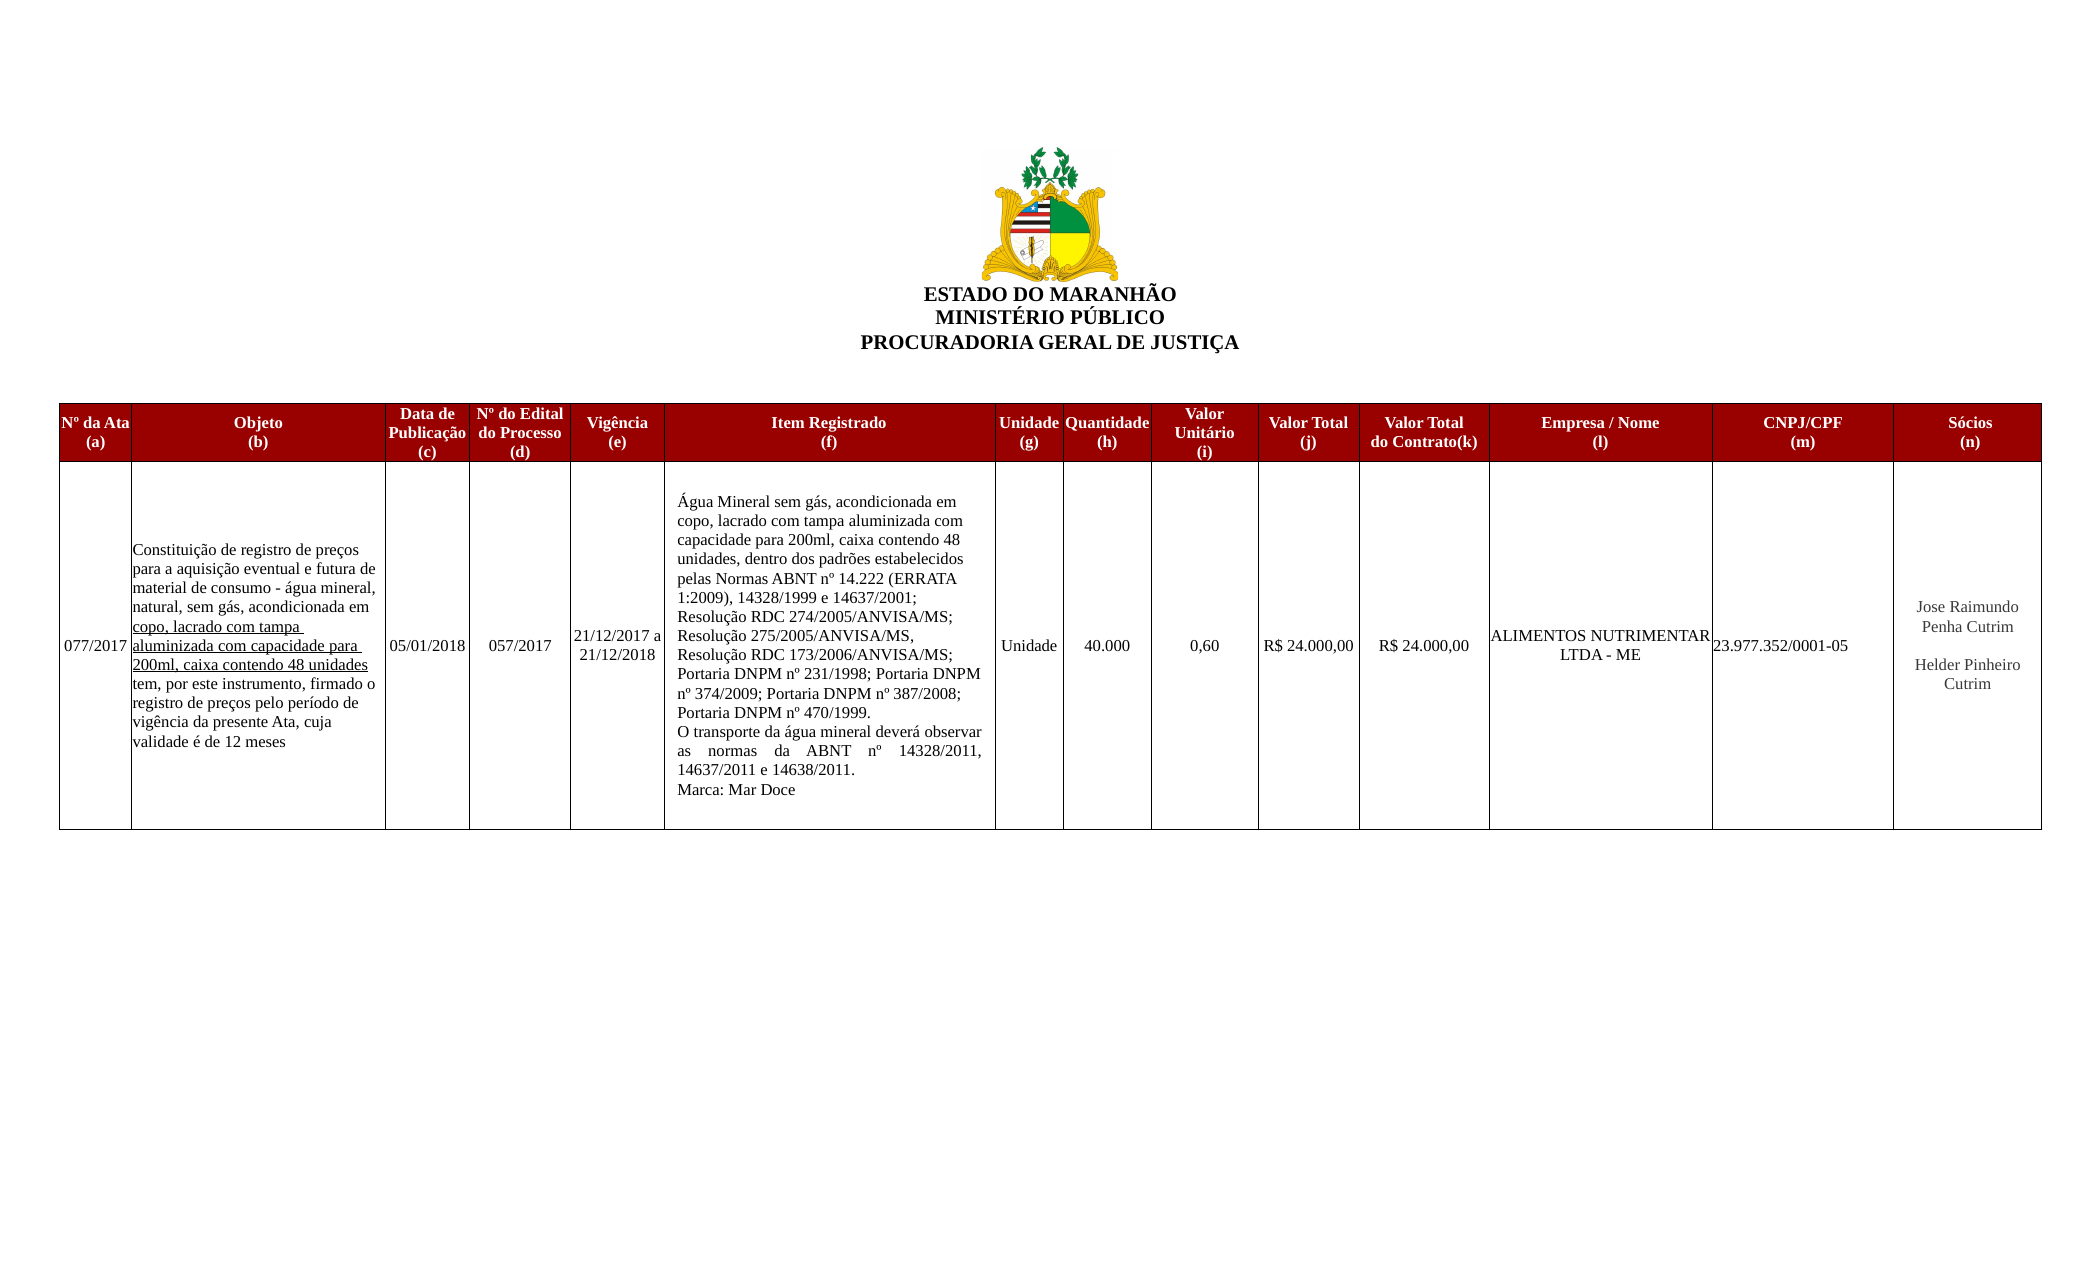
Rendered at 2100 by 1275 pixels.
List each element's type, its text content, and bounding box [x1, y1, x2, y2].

table_header CNPJ/CPF (m) [1713, 404, 1893, 461]
table_cell R$ 24.000,00 [1259, 462, 1359, 829]
table_cell 40.000 [1064, 462, 1151, 829]
table_header Sócios (n) [1894, 404, 2041, 461]
table_header Vigência (e) [571, 404, 664, 461]
table_header Empresa / Nome (l) [1490, 404, 1712, 461]
table_cell 0,60 [1152, 462, 1258, 829]
table_cell Constituição de registro de preços para a aquisição eventual e futura de material de consumo - água mineral, natural, sem gás, acondicionada em copo, lacrado com tampa aluminizada com capacidade para 200ml, caixa contendo 48 unidades tem, por este instrumento, firmado o registro de preços pelo período de vigência da presente Ata, cuja validade é de 12 meses [132, 462, 385, 829]
table_cell 23.977.352/0001-05 [1713, 462, 1893, 829]
table_cell Jose Raimundo Penha Cutrim Helder Pinheiro Cutrim [1894, 462, 2041, 829]
table_header Item Registrado (f) [665, 404, 995, 461]
table_header Nº do Edital do Processo (d) [470, 404, 570, 461]
table_cell 077/2017 [60, 462, 131, 829]
table_header Quantidade (h) [1064, 404, 1151, 461]
table_header Data de Publicação (c) [386, 404, 469, 461]
table_cell ALIMENTOS NUTRIMENTAR LTDA - ME [1490, 462, 1712, 829]
table_cell Unidade [996, 462, 1063, 829]
table_header Valor Total do Contrato(k) [1360, 404, 1489, 461]
table_cell 05/01/2018 [386, 462, 469, 829]
table_header Valor Unitário (i) [1152, 404, 1258, 461]
table_cell Água Mineral sem gás, acondicionada em copo, lacrado com tampa aluminizada com capacidade para 200ml, caixa contendo 48 unidades, dentro dos padrões estabelecidos pelas Normas ABNT nº 14.222 (ERRATA 1:2009), 14328/1999 e 14637/2001; Resolução RDC 274/2005/ANVISA/MS; Resolução 275/2005/ANVISA/MS, Resolução RDC 173/2006/ANVISA/MS; Portaria DNPM nº 231/1998; Portaria DNPM nº 374/2009; Portaria DNPM nº 387/2008; Portaria DNPM nº 470/1999. O transporte da água mineral deverá observar as normas da ABNT nº 14328/2011, 14637/2011 e 14638/2011. Marca: Mar Doce [665, 462, 995, 829]
table_cell 21/12/2017 a 21/12/2018 [571, 462, 664, 829]
table_header Valor Total (j) [1259, 404, 1359, 461]
table_cell R$ 24.000,00 [1360, 462, 1489, 829]
table_cell 057/2017 [470, 462, 570, 829]
table_header Objeto (b) [132, 404, 385, 461]
table_header Nº da Ata (a) [60, 404, 131, 461]
table_header Unidade (g) [996, 404, 1063, 461]
